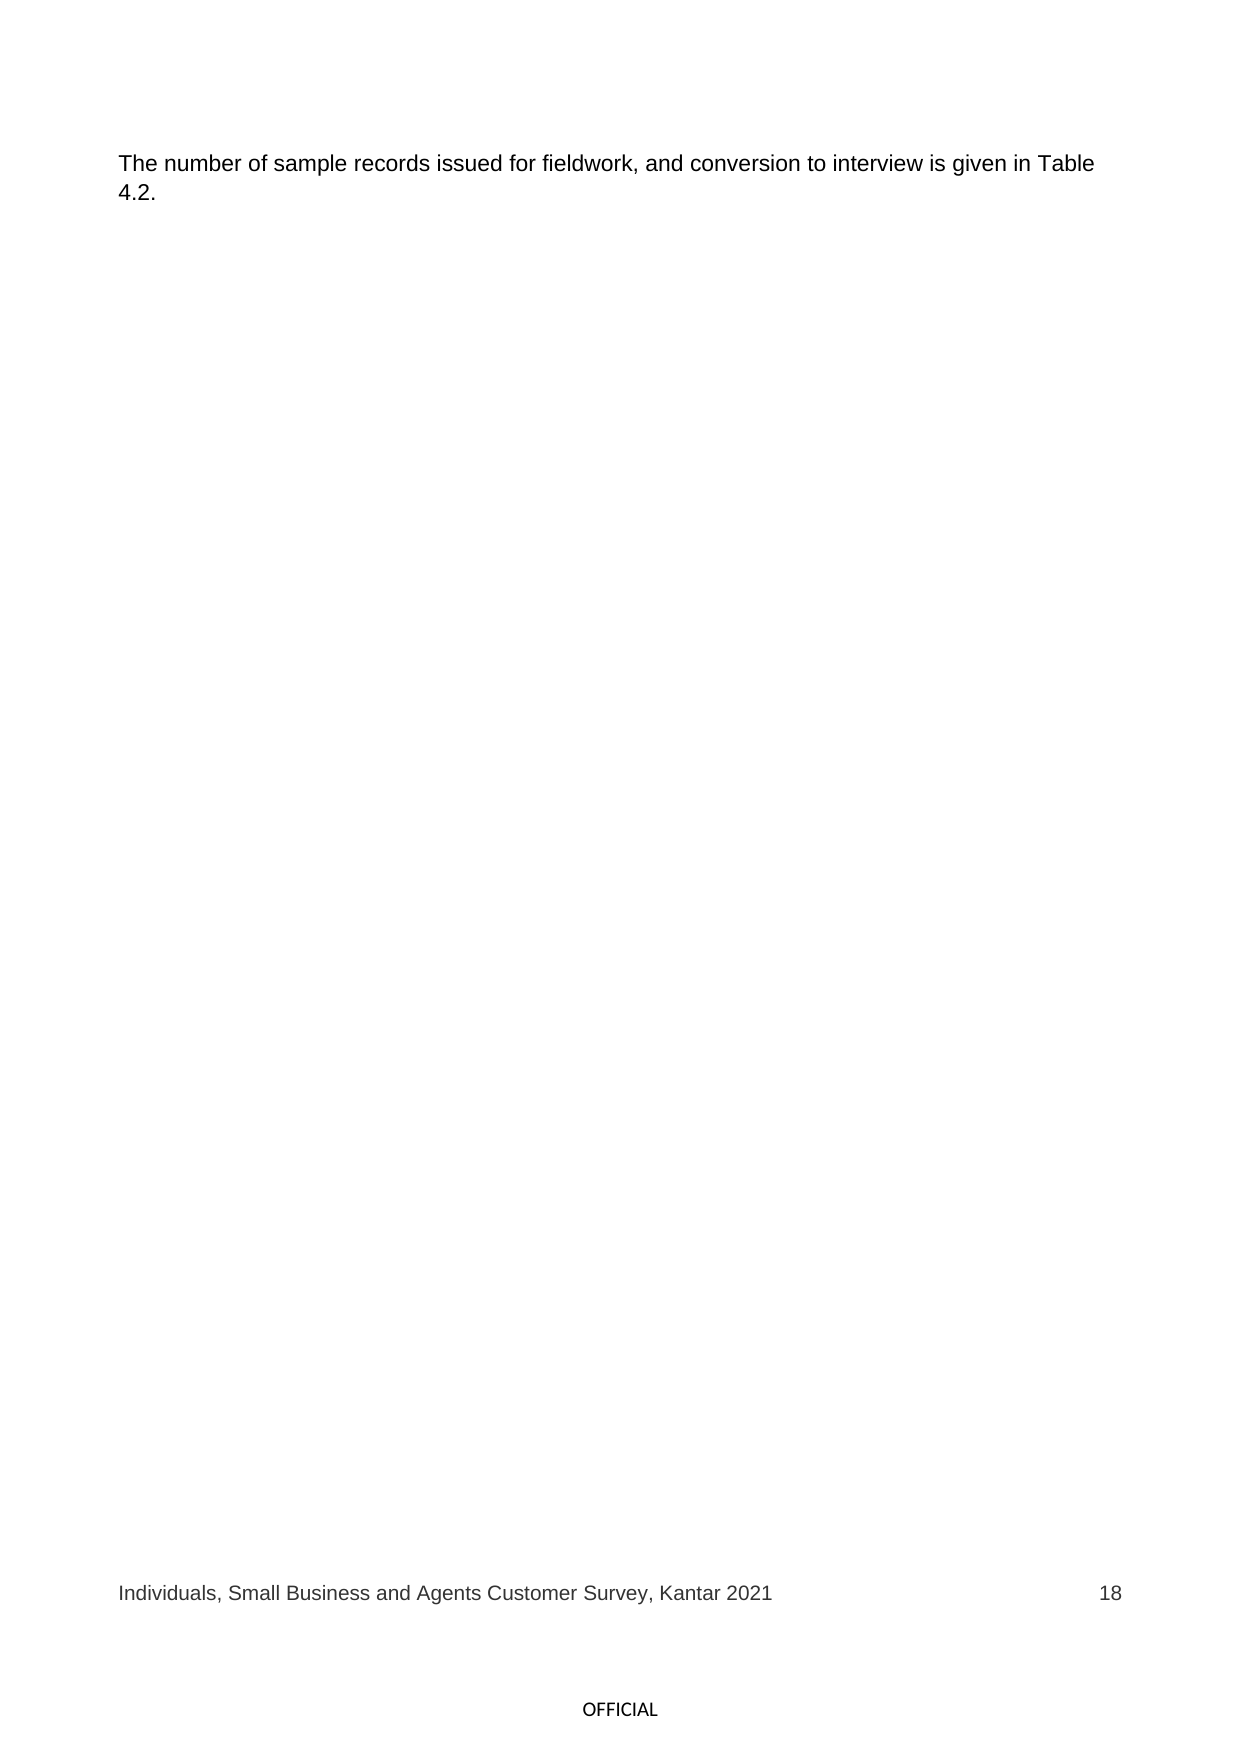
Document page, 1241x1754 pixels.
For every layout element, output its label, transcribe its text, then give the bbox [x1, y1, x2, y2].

text The number of sample records issued for fieldwork, and conversion to interview is given in Table 4.2. [118, 148, 1122, 206]
